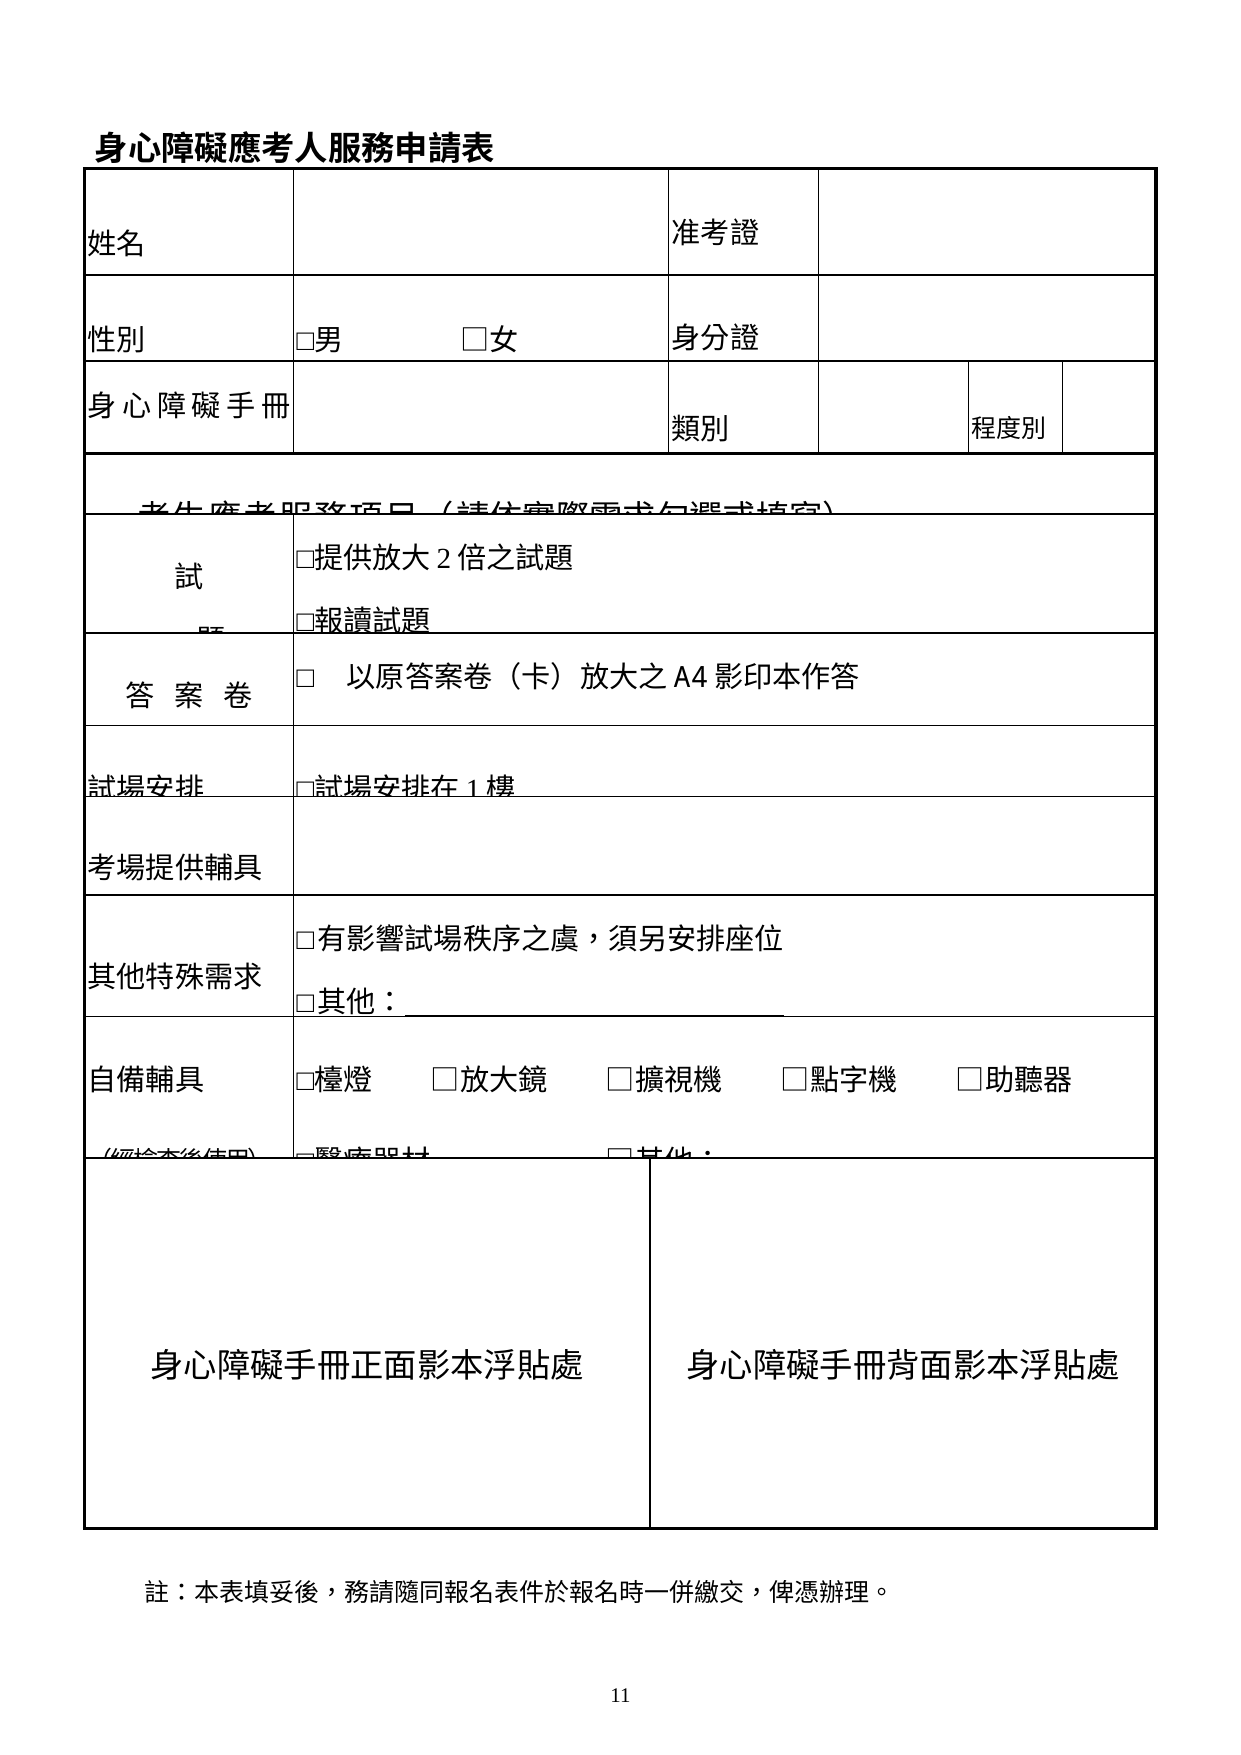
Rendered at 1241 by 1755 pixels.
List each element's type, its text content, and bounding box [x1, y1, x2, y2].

table_cell [1063, 362, 1154, 452]
table_cell □提供放大2倍之試題 □報讀試題 [294, 515, 1154, 632]
table_cell □有影響試場秩序之虞，須另安排座位 □其他： [294, 896, 1154, 1016]
table_cell 試場安排 [86, 726, 293, 796]
table_cell 考場提供輔具 [86, 797, 293, 894]
table_cell 考生應考服務項目（請依實際需求勾選或填寫） [86, 455, 1154, 513]
table_cell 自備輔具 （經檢查後使用） [86, 1017, 293, 1157]
table_cell 性別 [86, 276, 293, 360]
table_cell [819, 276, 1154, 360]
table_cell □男 □女 [294, 276, 668, 360]
table_cell 身分證 字號 [669, 276, 818, 360]
table_cell 試 題 [86, 515, 293, 632]
table_cell 以原答案卷（卡）放大之A4影印本作答 以A4空白紙代替答案卷（卡）作答 [294, 634, 1154, 725]
table_cell □試場安排在1樓 [294, 726, 1154, 796]
table_header 姓名 [86, 170, 293, 274]
table_header [294, 170, 668, 274]
table_cell 其他特殊需求 [86, 896, 293, 1016]
table_cell [294, 797, 1154, 894]
table_cell [819, 362, 968, 452]
table_cell [294, 362, 668, 452]
table_header 准考證 號碼 [669, 170, 818, 274]
text 註：本表填妥後，務請隨同報名表件於報名時一併繳交，俾憑辦理。 [94, 1549, 1146, 1611]
table_cell 答 案 卷 （卡） [86, 634, 293, 725]
table_cell 類別 [669, 362, 818, 452]
text 身心障礙應考人服務申請表 [94, 104, 1146, 167]
table_cell 身心障礙手冊字號 [86, 362, 293, 452]
table_cell 程度別 [969, 362, 1062, 452]
table_header [819, 170, 1154, 274]
table_cell □檯燈 □放大鏡 □擴視機 □點字機 □助聽器 □醫療器材 □其他： [294, 1017, 1154, 1157]
table_cell 身心障礙手冊正面影本浮貼處 [86, 1159, 649, 1527]
table_cell 身心障礙手冊背面影本浮貼處 [651, 1159, 1154, 1527]
